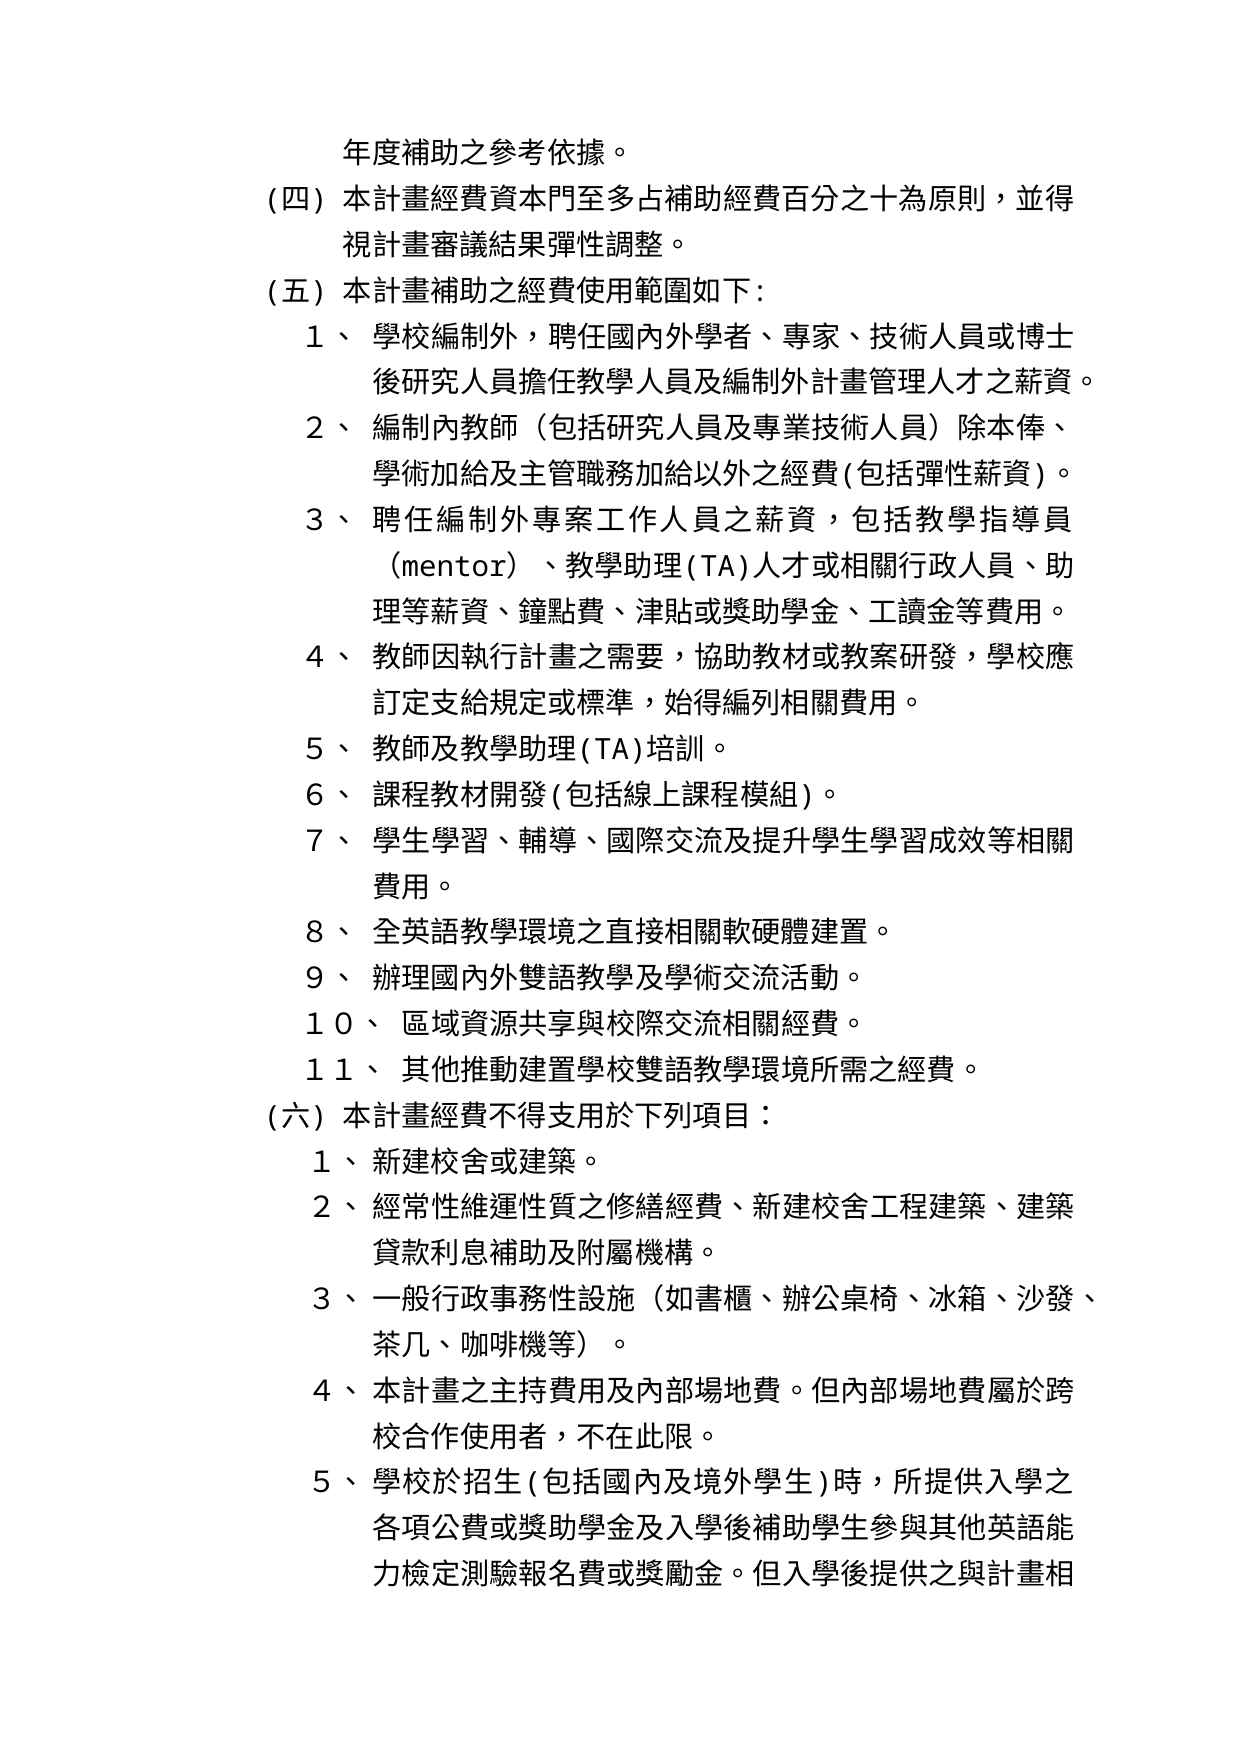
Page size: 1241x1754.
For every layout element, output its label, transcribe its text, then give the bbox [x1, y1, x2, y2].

list 辦理國內外雙語教學及學術交流活動。 [300, 952, 1075, 998]
list 一般行政事務性設施（如書櫃、辦公桌椅、冰箱、沙發、茶几、咖啡機等）。 [307, 1273, 1075, 1364]
list 本計畫補助之經費使用範圍如下: [263, 264, 1075, 310]
list 教師及教學助理(TA)培訓。 [300, 723, 1075, 769]
list 學生學習、輔導、國際交流及提升學生學習成效等相關費用。 [300, 814, 1075, 906]
list 區域資源共享與校際交流相關經費。 [300, 998, 1075, 1044]
list 聘任編制外專案工作人員之薪資，包括教學指導員（mentor）、教學助理(TA)人才或相關行政人員、助理等薪資、鐘點費、津貼或獎助學金、工讀金等費用。 [300, 494, 1075, 631]
list 編制內教師（包括研究人員及專業技術人員）除本俸、學術加給及主管職務加給以外之經費(包括彈性薪資)。 [300, 402, 1075, 494]
list 教師因執行計畫之需要，協助教材或教案研發，學校應訂定支給規定或標準，始得編列相關費用。 [300, 631, 1075, 723]
list 其他推動建置學校雙語教學環境所需之經費。 [300, 1044, 1075, 1089]
list 年度補助之參考依據。 [263, 127, 1075, 173]
list 學校編制外，聘任國內外學者、專家、技術人員或博士後研究人員擔任教學人員及編制外計畫管理人才之薪資。 [300, 310, 1075, 402]
list 經常性維運性質之修繕經費、新建校舍工程建築、建築貸款利息補助及附屬機構。 [307, 1181, 1075, 1273]
list 新建校舍或建築。 [307, 1135, 1075, 1181]
list 全英語教學環境之直接相關軟硬體建置。 [300, 906, 1075, 952]
list 學校於招生(包括國內及境外學生)時，所提供入學之各項公費或獎助學金及入學後補助學生參與其他英語能力檢定測驗報名費或獎勵金。但入學後提供之與計畫相 [307, 1456, 1075, 1594]
list 本計畫經費不得支用於下列項目： [263, 1089, 1075, 1135]
list 本計畫之主持費用及內部場地費。但內部場地費屬於跨校合作使用者，不在此限。 [307, 1364, 1075, 1456]
list 課程教材開發(包括線上課程模組)。 [300, 769, 1075, 814]
list 本計畫經費資本門至多占補助經費百分之十為原則，並得視計畫審議結果彈性調整。 [263, 173, 1075, 264]
